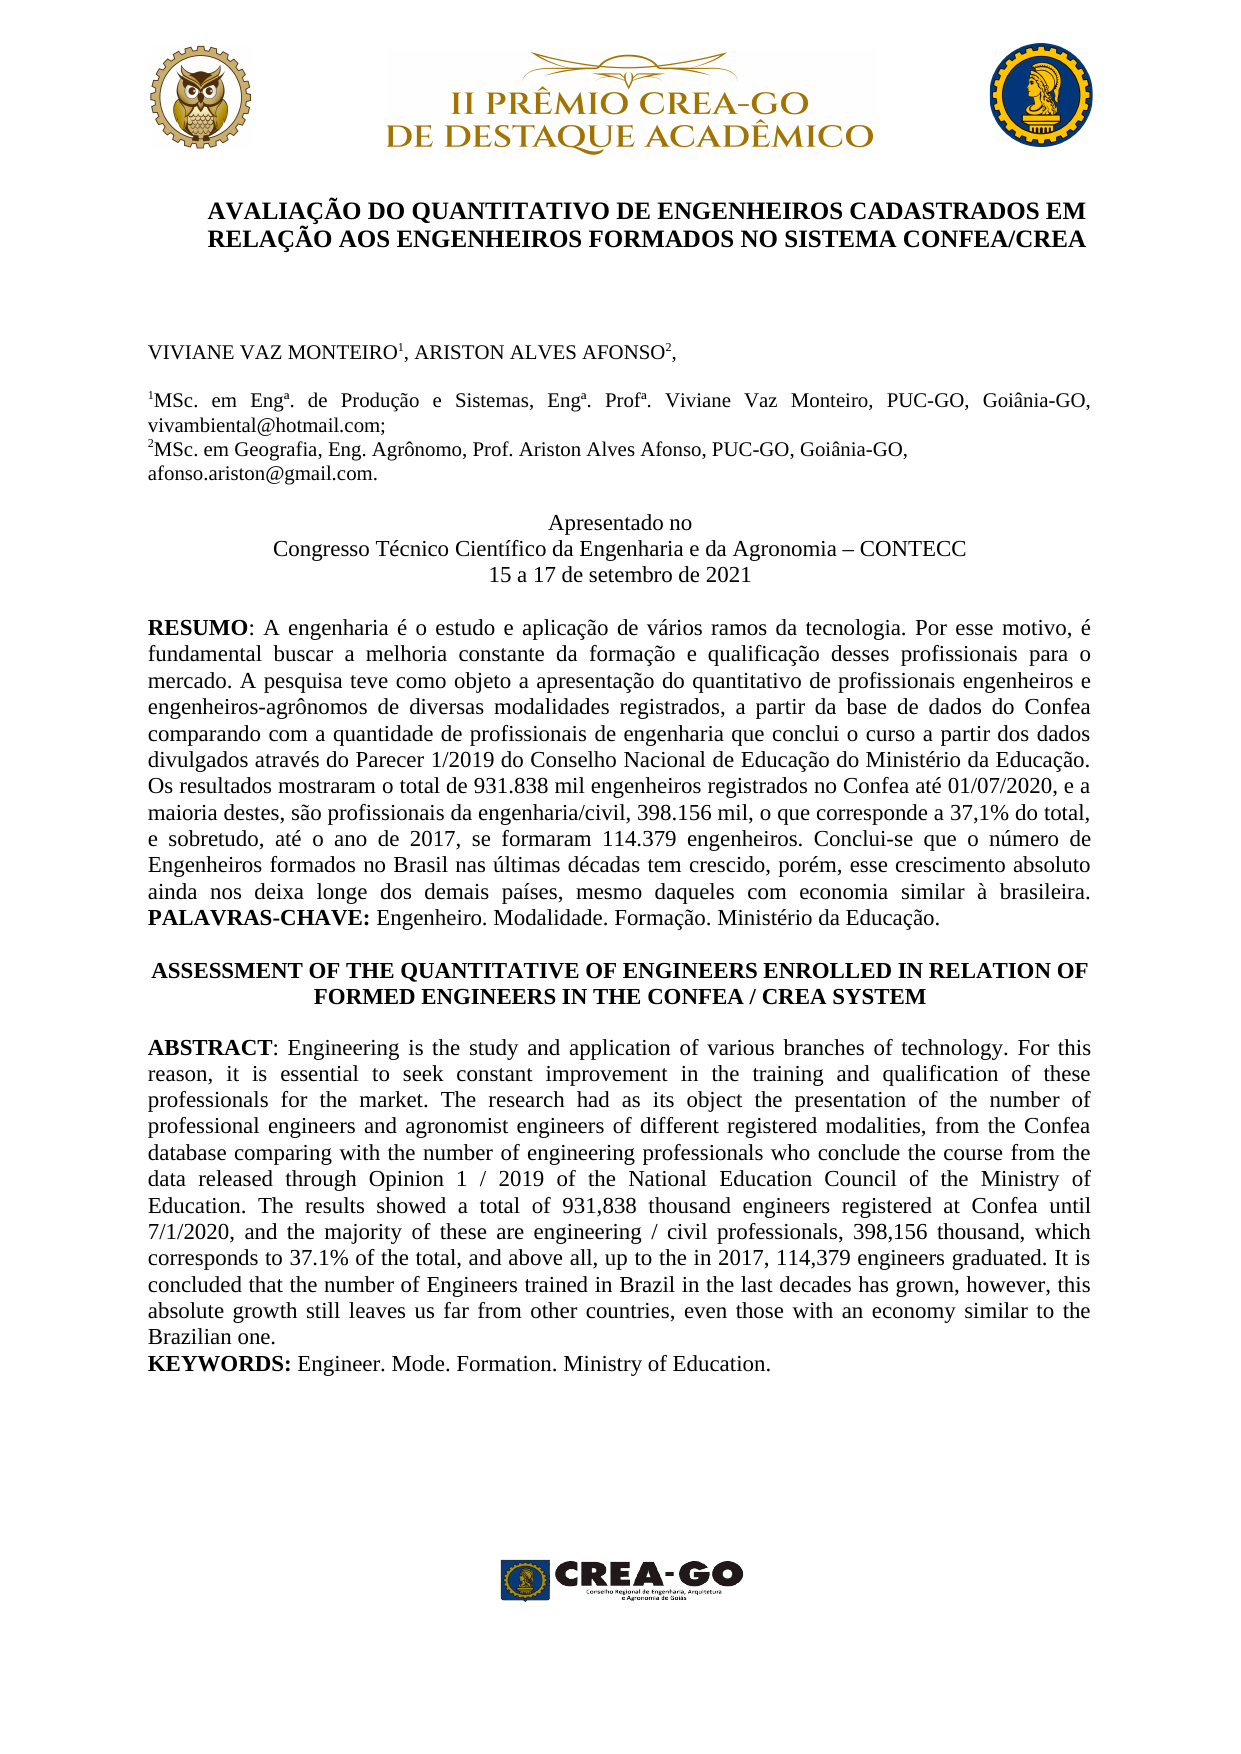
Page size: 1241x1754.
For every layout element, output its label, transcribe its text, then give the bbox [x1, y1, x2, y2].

text 15 a 17 de setembro de 2021 [148, 561, 1092, 588]
text RESUMO: A engenharia é o estudo e aplicação de vários ramos da tecnologia. Por esse motivo, é fundamental buscar a melhoria constante da formação e qualificação desses profissionais para o mercado. A pesquisa teve como objeto a apresentação do quantitativo de profissionais engenheiros e engenheiros-agrônomos de diversas modalidades registrados, a partir da base de dados do Confea comparando com a quantidade de profissionais de engenharia que conclui o curso a partir dos dados divulgados através do Parecer 1/2019 do Conselho Nacional de Educação do Ministério da Educação. Os resultados mostraram o total de 931.838 mil engenheiros registrados no Confea até 01/07/2020, e a maioria destes, são profissionais da engenharia/civil, 398.156 mil, o que corresponde a 37,1% do total, e sobretudo, até o ano de 2017, se formaram 114.379 engenheiros. Conclui-se que o número de Engenheiros formados no Brasil nas últimas décadas tem crescido, porém, esse crescimento absoluto ainda nos deixa longe dos demais países, mesmo daqueles com economia similar à brasileira. PALAVRAS-CHAVE: Engenheiro. Modalidade. Formação. Ministério da Educação. [148, 614, 1092, 930]
text 1MSc. em Engª. de Produção e Sistemas, Engª. Profª. Viviane Vaz Monteiro, PUC-GO, Goiânia-GO, vivambiental@hotmail.com; [148, 388, 1092, 437]
text Apresentado no [148, 509, 1092, 535]
text FORMED ENGINEERS IN THE CONFEA / CREA SYSTEM [148, 983, 1092, 1009]
text ASSESSMENT OF THE QUANTITATIVE OF ENGINEERS ENROLLED IN RELATION OF [148, 957, 1092, 983]
text VIVIANE VAZ MONTEIRO1, ARISTON ALVES AFONSO2, [148, 340, 1093, 364]
picture [989, 43, 1093, 147]
picture [386, 50, 877, 155]
text Congresso Técnico Científico da Engenharia e da Agronomia – CONTECC [148, 535, 1092, 561]
text 2MSc. em Geografia, Eng. Agrônomo, Prof. Ariston Alves Afonso, PUC-GO, Goiânia-GO, [148, 437, 1092, 461]
text afonso.ariston@gmail.com. [148, 461, 1092, 485]
picture [495, 1554, 746, 1607]
text KEYWORDS: Engineer. Mode. Formation. Ministry of Education. [148, 1350, 1093, 1376]
text ABSTRACT: Engineering is the study and application of various branches of technology. For this reason, it is essential to seek constant improvement in the training and qualification of these professionals for the market. The research had as its object the presentation of the number of professional engineers and agronomist engineers of different registered modalities, from the Confea database comparing with the number of engineering professionals who conclude the course from the data released through Opinion 1 / 2019 of the National Education Council of the Ministry of Education. The results showed a total of 931,838 thousand engineers registered at Confea until 7/1/2020, and the majority of these are engineering / civil professionals, 398,156 thousand, which corresponds to 37.1% of the total, and above all, up to the in 2017, 114,379 engineers graduated. It is concluded that the number of Engineers trained in Brazil in the last decades has grown, however, this absolute growth still leaves us far from other countries, even those with an economy similar to the Brazilian one. [148, 1033, 1093, 1350]
picture [148, 45, 252, 149]
text AVALIAÇÃO DO QUANTITATIVO DE ENGENHEIROS CADASTRADOS EM RELAÇÃO AOS ENGENHEIROS FORMADOS NO SISTEMA CONFEA/CREA [148, 196, 1146, 253]
